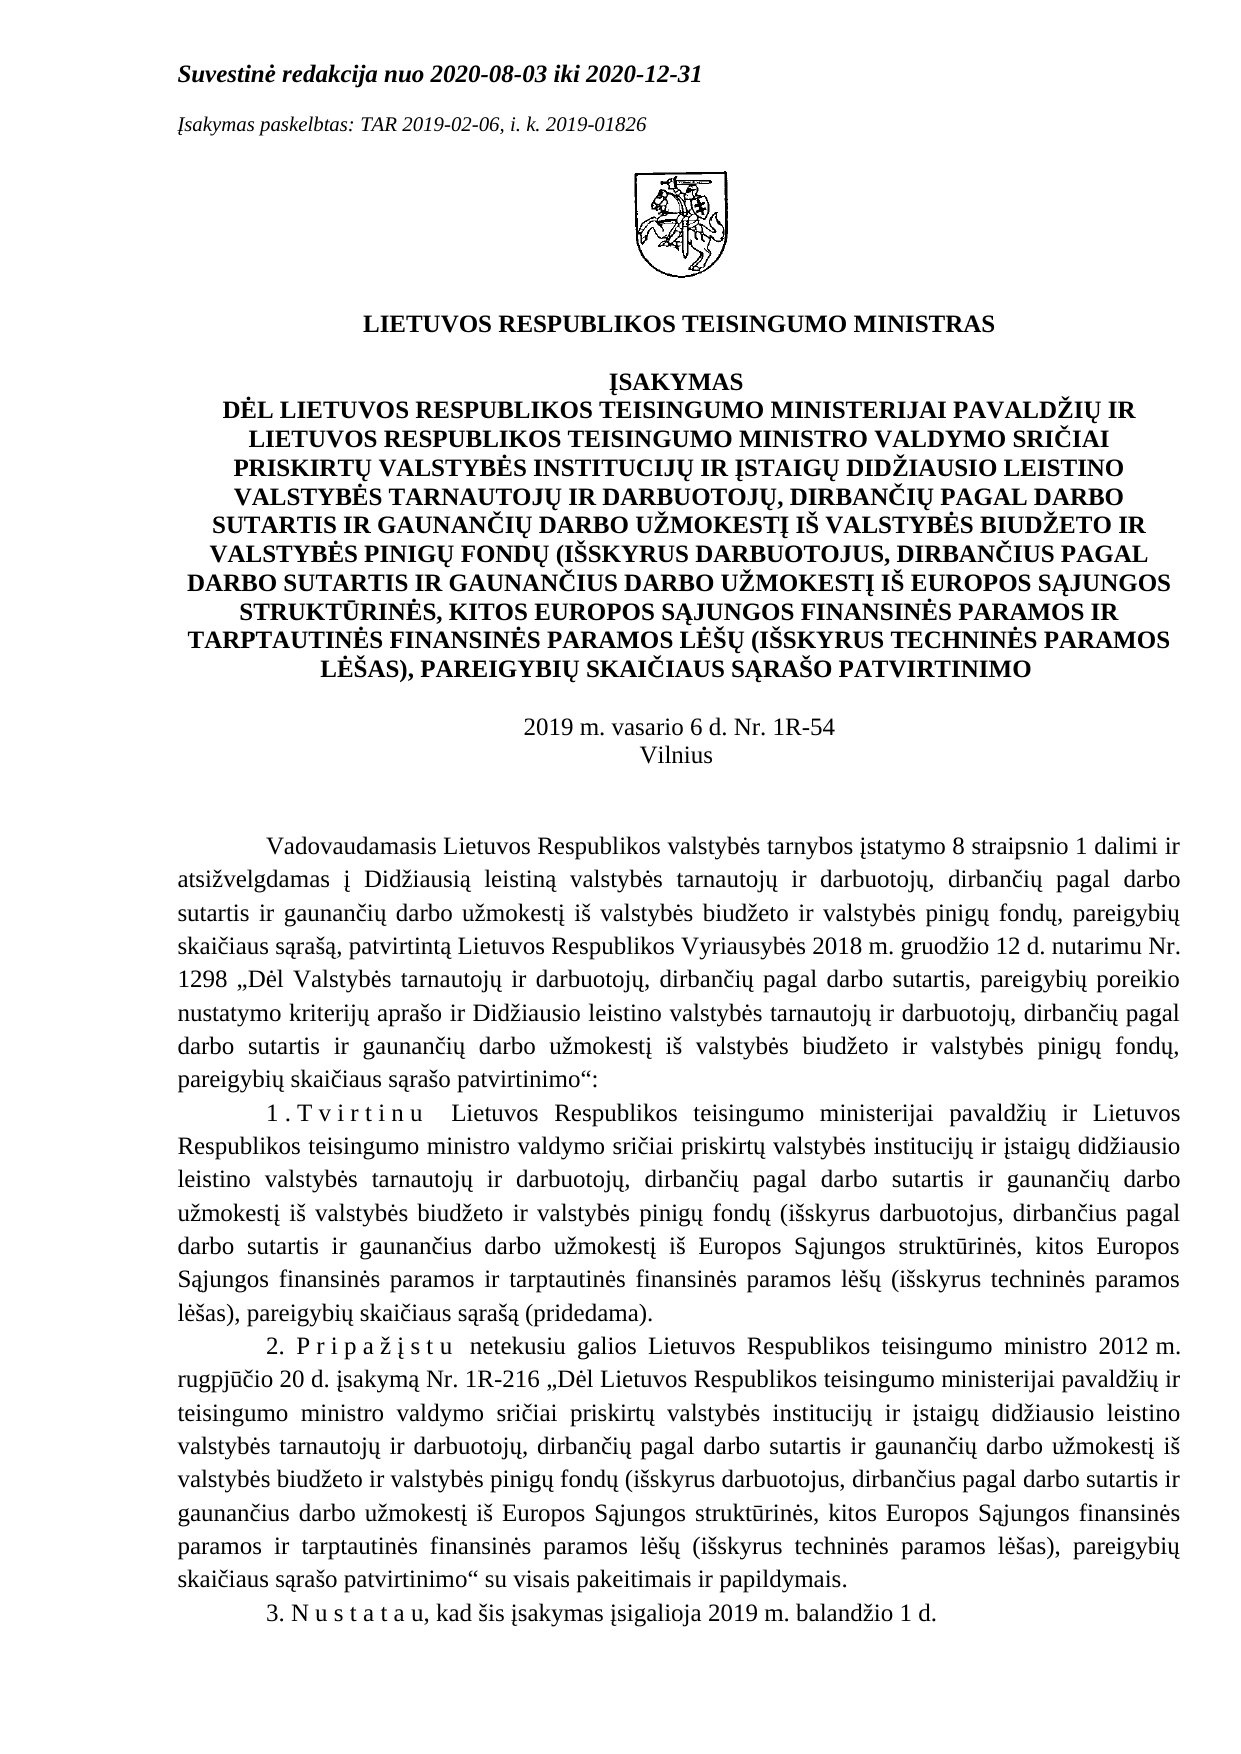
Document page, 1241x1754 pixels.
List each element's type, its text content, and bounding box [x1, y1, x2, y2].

text Suvestinė redakcija nuo 2020-08-03 iki 2020-12-31 [177, 59, 1181, 88]
text Vadovaudamasis Lietuvos Respublikos valstybės tarnybos įstatymo 8 straipsnio 1 dalimi ir atsižvelgdamas į Didžiausią leistiną valstybės tarnautojų ir darbuotojų, dirbančių pagal darbo sutartis ir gaunančių darbo užmokestį iš valstybės biudžeto ir valstybės pinigų fondų, pareigybių skaičiaus sąrašą, patvirtintą Lietuvos Respublikos Vyriausybės 2018 m. gruodžio 12 d. nutarimu Nr. 1298 „Dėl Valstybės tarnautojų ir darbuotojų, dirbančių pagal darbo sutartis, pareigybių poreikio nustatymo kriterijų aprašo ir Didžiausio leistino valstybės tarnautojų ir darbuotojų, dirbančių pagal darbo sutartis ir gaunančių darbo užmokestį iš valstybės biudžeto ir valstybės pinigų fondų, pareigybių skaičiaus sąrašo patvirtinimo“: [177, 827, 1181, 1093]
text 3. N u s t a t a u, kad šis įsakymas įsigalioja 2019 m. balandžio 1 d. [177, 1593, 1181, 1627]
text LIETUVOS RESPUBLIKOS TEISINGUMO MINISTRAS [177, 309, 1181, 338]
text Įsakymas paskelbtas: TAR 2019-02-06, i. k. 2019-01826 [177, 112, 1181, 136]
text Vilnius [177, 740, 1181, 769]
text ĮSAKYMAS [177, 367, 1181, 395]
text 2019 m. vasario 6 d. Nr. 1R-54 [177, 712, 1181, 740]
text 1.Tvirtinu Lietuvos Respublikos teisingumo ministerijai pavaldžių ir Lietuvos Respublikos teisingumo ministro valdymo sričiai priskirtų valstybės institucijų ir įstaigų didžiausio leistino valstybės tarnautojų ir darbuotojų, dirbančių pagal darbo sutartis ir gaunančių darbo užmokestį iš valstybės biudžeto ir valstybės pinigų fondų (išskyrus darbuotojus, dirbančius pagal darbo sutartis ir gaunančius darbo užmokestį iš Europos Sąjungos struktūrinės, kitos Europos Sąjungos finansinės paramos ir tarptautinės finansinės paramos lėšų (išskyrus techninės paramos lėšas), pareigybių skaičiaus sąrašą (pridedama). [177, 1093, 1181, 1327]
text 2. Pripažįstu netekusiu galios Lietuvos Respublikos teisingumo ministro 2012 m. rugpjūčio 20 d. įsakymą Nr. 1R-216 „Dėl Lietuvos Respublikos teisingumo ministerijai pavaldžių ir teisingumo ministro valdymo sričiai priskirtų valstybės institucijų ir įstaigų didžiausio leistino valstybės tarnautojų ir darbuotojų, dirbančių pagal darbo sutartis ir gaunančių darbo užmokestį iš valstybės biudžeto ir valstybės pinigų fondų (išskyrus darbuotojus, dirbančius pagal darbo sutartis ir gaunančius darbo užmokestį iš Europos Sąjungos struktūrinės, kitos Europos Sąjungos finansinės paramos ir tarptautinės finansinės paramos lėšų (išskyrus techninės paramos lėšas), pareigybių skaičiaus sąrašo patvirtinimo“ su visais pakeitimais ir papildymais. [177, 1327, 1181, 1593]
text DĖL LIETUVOS RESPUBLIKOS TEISINGUMO MINISTERIJAI PAVALDŽIŲ IR LIETUVOS RESPUBLIKOS TEISINGUMO MINISTRO VALDYMO SRIČIAI PRISKIRTŲ VALSTYBĖS INSTITUCIJŲ IR ĮSTAIGŲ DIDŽIAUSIO LEISTINO VALSTYBĖS TARNAUTOJŲ IR DARBUOTOJŲ, DIRBANČIŲ PAGAL DARBO SUTARTIS IR GAUNANČIŲ DARBO UŽMOKESTĮ IŠ VALSTYBĖS BIUDŽETO IR VALSTYBĖS PINIGŲ FONDŲ (IŠSKYRUS DARBUOTOJUS, DIRBANČIUS PAGAL DARBO SUTARTIS IR GAUNANČIUS DARBO UŽMOKESTĮ IŠ EUROPOS SĄJUNGOS STRUKTŪRINĖS, KITOS EUROPOS SĄJUNGOS FINANSINĖS PARAMOS IR TARPTAUTINĖS FINANSINĖS PARAMOS LĖŠŲ (IŠSKYRUS TECHNINĖS PARAMOS LĖŠAS), PAREIGYBIŲ SKAIČIAUS SĄRAŠO PATVIRTINIMO [177, 395, 1181, 683]
